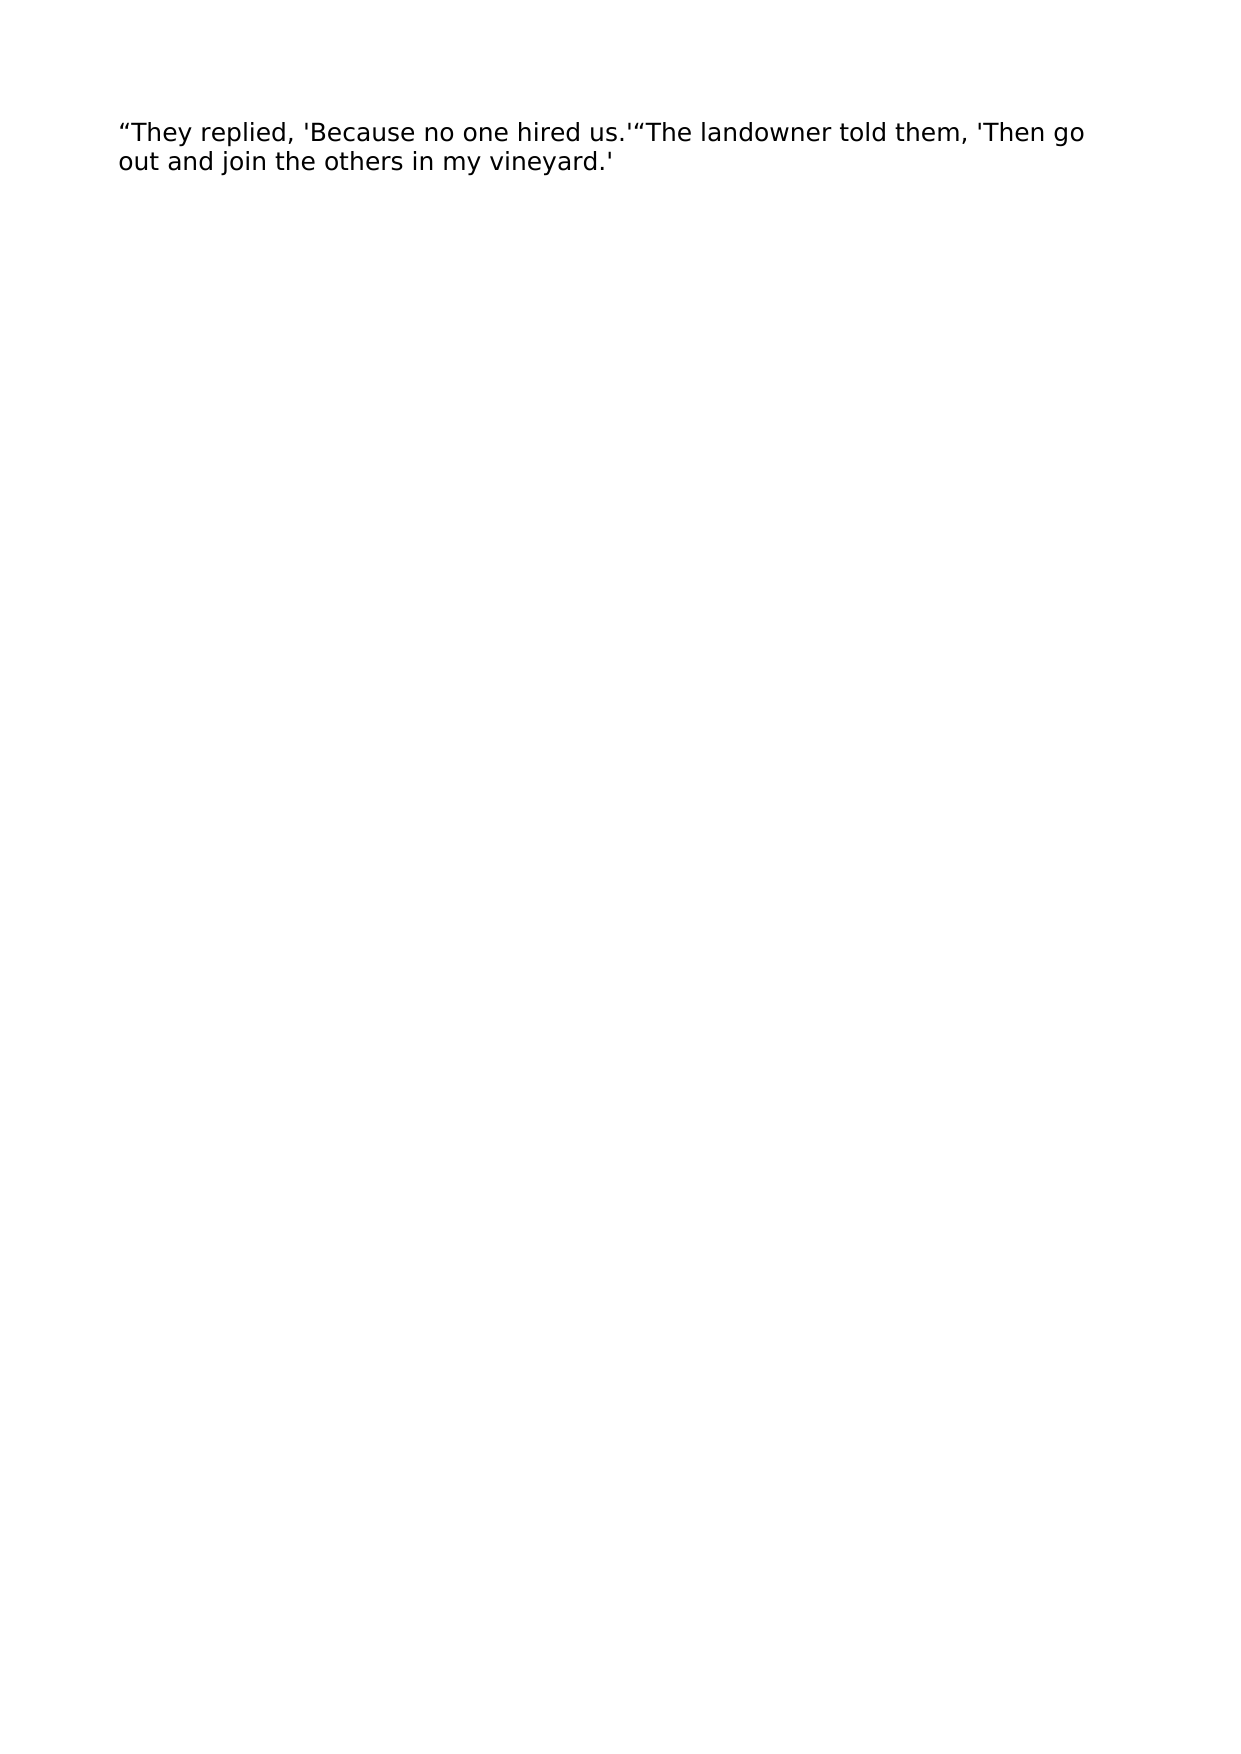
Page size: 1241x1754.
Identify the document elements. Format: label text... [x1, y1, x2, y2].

text “They replied, 'Because no one hired us.'“The landowner told them, 'Then go out and join the others in my vineyard.' [118, 118, 1122, 176]
